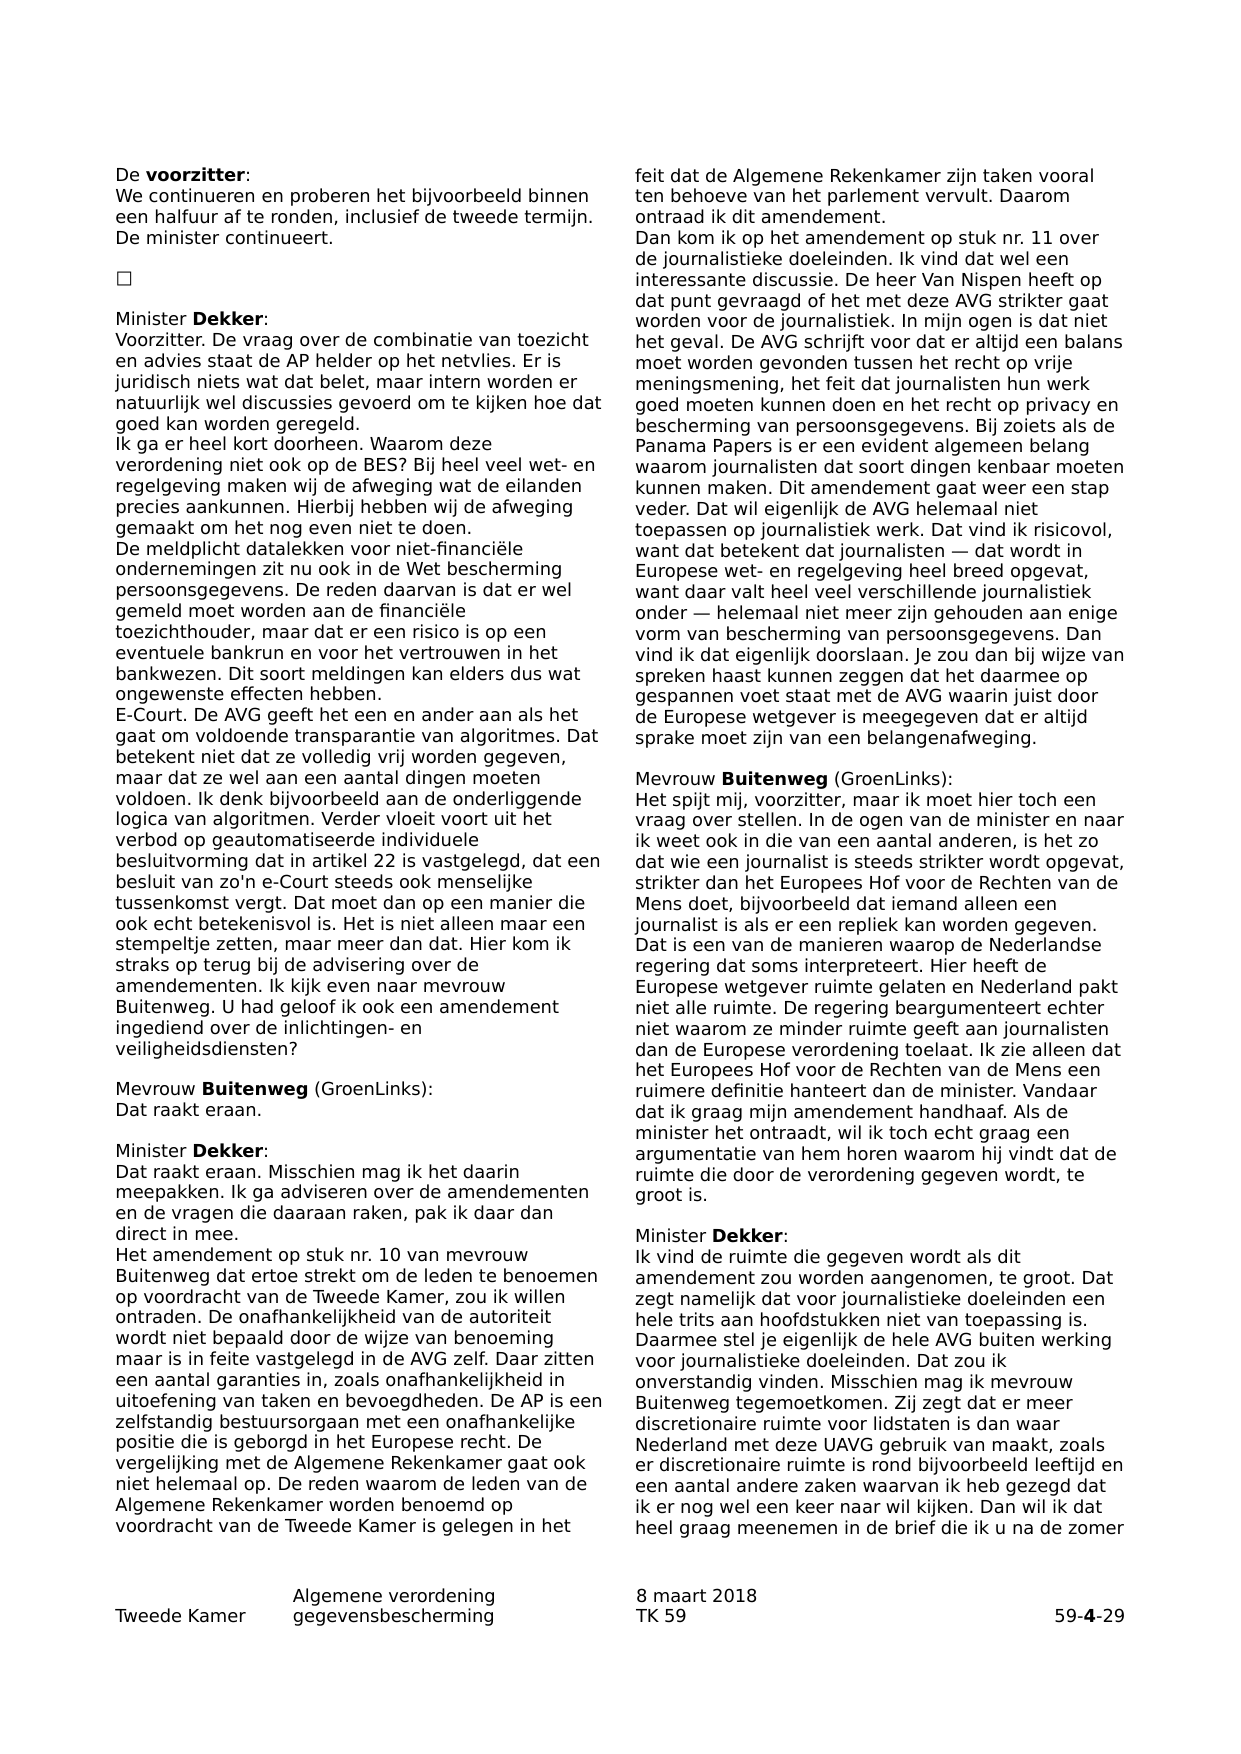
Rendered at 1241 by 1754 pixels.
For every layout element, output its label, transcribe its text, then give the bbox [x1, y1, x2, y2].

text We continueren en proberen het bijvoorbeeld binnen een halfuur af te ronden, inclusief de tweede termijn. De minister continueert. [115, 186, 605, 248]
text Dat raakt eraan. [115, 1100, 605, 1121]
text Minister Dekker: [635, 1226, 1125, 1247]
text De voorzitter: [115, 165, 605, 186]
text Mevrouw Buitenweg (GroenLinks): [635, 769, 1125, 789]
text Mevrouw Buitenweg (GroenLinks): [115, 1079, 605, 1100]
text Dat raakt eraan. Misschien mag ik het daarin meepakken. Ik ga adviseren over de amendementen en de vragen die daaraan raken, pak ik daar dan direct in mee. [115, 1161, 605, 1245]
text Voorzitter. De vraag over de combinatie van toezicht en advies staat de AP helder op het netvlies. Er is juridisch niets wat dat belet, maar intern worden er natuurlijk wel discussies gevoerd om te kijken hoe dat goed kan worden geregeld. [115, 330, 605, 434]
text Het amendement op stuk nr. 10 van mevrouw Buitenweg dat ertoe strekt om de leden te benoemen op voordracht van de Tweede Kamer, zou ik willen ontraden. De onafhankelijkheid van de autoriteit wordt niet bepaald door de wijze van benoeming maar is in feite vastgelegd in de AVG zelf. Daar zitten een aantal garanties in, zoals onafhankelijkheid in uitoefening van taken en bevoegdheden. De AP is een zelfstandig bestuursorgaan met een onafhankelijke positie die is geborgd in het Europese recht. De vergelijking met de Algemene Rekenkamer gaat ook niet helemaal op. De reden waarom de leden van de Algemene Rekenkamer worden benoemd op voordracht van de Tweede Kamer is gelegen in het [115, 1245, 605, 1536]
text feit dat de Algemene Rekenkamer zijn taken vooral ten behoeve van het parlement vervult. Daarom ontraad ik dit amendement. [635, 165, 1125, 228]
text Het spijt mij, voorzitter, maar ik moet hier toch een vraag over stellen. In de ogen van de minister en naar ik weet ook in die van een aantal anderen, is het zo dat wie een journalist is steeds strikter wordt opgevat, strikter dan het Europees Hof voor de Rechten van de Mens doet, bijvoorbeeld dat iemand alleen een journalist is als er een repliek kan worden gegeven. Dat is een van de manieren waarop de Nederlandse regering dat soms interpreteert. Hier heeft de Europese wetgever ruimte gelaten en Nederland pakt niet alle ruimte. De regering beargumenteert echter niet waarom ze minder ruimte geeft aan journalisten dan de Europese verordening toelaat. Ik zie alleen dat het Europees Hof voor de Rechten van de Mens een ruimere definitie hanteert dan de minister. Vandaar dat ik graag mijn amendement handhaaf. Als de minister het ontraadt, wil ik toch echt graag een argumentatie van hem horen waarom hij vindt dat de ruimte die door de verordening gegeven wordt, te groot is. [635, 789, 1125, 1206]
text Minister Dekker: [115, 309, 605, 330]
text Ik ga er heel kort doorheen. Waarom deze verordening niet ook op de BES? Bij heel veel wet- en regelgeving maken wij de afweging wat de eilanden precies aankunnen. Hierbij hebben wij de afweging gemaakt om het nog even niet te doen. [115, 434, 605, 538]
text Minister Dekker: [115, 1141, 605, 1161]
text ⬜ [115, 268, 605, 289]
text Ik vind de ruimte die gegeven wordt als dit amendement zou worden aangenomen, te groot. Dat zegt namelijk dat voor journalistieke doeleinden een hele trits aan hoofdstukken niet van toepassing is. Daarmee stel je eigenlijk de hele AVG buiten werking voor journalistieke doeleinden. Dat zou ik onverstandig vinden. Misschien mag ik mevrouw Buitenweg tegemoetkomen. Zij zegt dat er meer discretionaire ruimte voor lidstaten is dan waar Nederland met deze UAVG gebruik van maakt, zoals er discretionaire ruimte is rond bijvoorbeeld leeftijd en een aantal andere zaken waarvan ik heb gezegd dat ik er nog wel een keer naar wil kijken. Dan wil ik dat heel graag meenemen in de brief die ik u na de zomer [635, 1247, 1125, 1538]
text De meldplicht datalekken voor niet-financiële ondernemingen zit nu ook in de Wet bescherming persoonsgegevens. De reden daarvan is dat er wel gemeld moet worden aan de financiële toezichthouder, maar dat er een risico is op een eventuele bankrun en voor het vertrouwen in het bankwezen. Dit soort meldingen kan elders dus wat ongewenste effecten hebben. [115, 538, 605, 705]
text Dan kom ik op het amendement op stuk nr. 11 over de journalistieke doeleinden. Ik vind dat wel een interessante discussie. De heer Van Nispen heeft op dat punt gevraagd of het met deze AVG strikter gaat worden voor de journalistiek. In mijn ogen is dat niet het geval. De AVG schrijft voor dat er altijd een balans moet worden gevonden tussen het recht op vrije meningsmening, het feit dat journalisten hun werk goed moeten kunnen doen en het recht op privacy en bescherming van persoonsgegevens. Bij zoiets als de Panama Papers is er een evident algemeen belang waarom journalisten dat soort dingen kenbaar moeten kunnen maken. Dit amendement gaat weer een stap veder. Dat wil eigenlijk de AVG helemaal niet toepassen op journalistiek werk. Dat vind ik risicovol, want dat betekent dat journalisten — dat wordt in Europese wet- en regelgeving heel breed opgevat, want daar valt heel veel verschillende journalistiek onder — helemaal niet meer zijn gehouden aan enige vorm van bescherming van persoonsgegevens. Dan vind ik dat eigenlijk doorslaan. Je zou dan bij wijze van spreken haast kunnen zeggen dat het daarmee op gespannen voet staat met de AVG waarin juist door de Europese wetgever is meegegeven dat er altijd sprake moet zijn van een belangenafweging. [635, 228, 1125, 749]
text E-Court. De AVG geeft het een en ander aan als het gaat om voldoende transparantie van algoritmes. Dat betekent niet dat ze volledig vrij worden gegeven, maar dat ze wel aan een aantal dingen moeten voldoen. Ik denk bijvoorbeeld aan de onderliggende logica van algoritmen. Verder vloeit voort uit het verbod op geautomatiseerde individuele besluitvorming dat in artikel 22 is vastgelegd, dat een besluit van zo'n e-Court steeds ook menselijke tussenkomst vergt. Dat moet dan op een manier die ook echt betekenisvol is. Het is niet alleen maar een stempeltje zetten, maar meer dan dat. Hier kom ik straks op terug bij de advisering over de amendementen. Ik kijk even naar mevrouw Buitenweg. U had geloof ik ook een amendement ingediend over de inlichtingen- en veiligheidsdiensten? [115, 705, 605, 1059]
